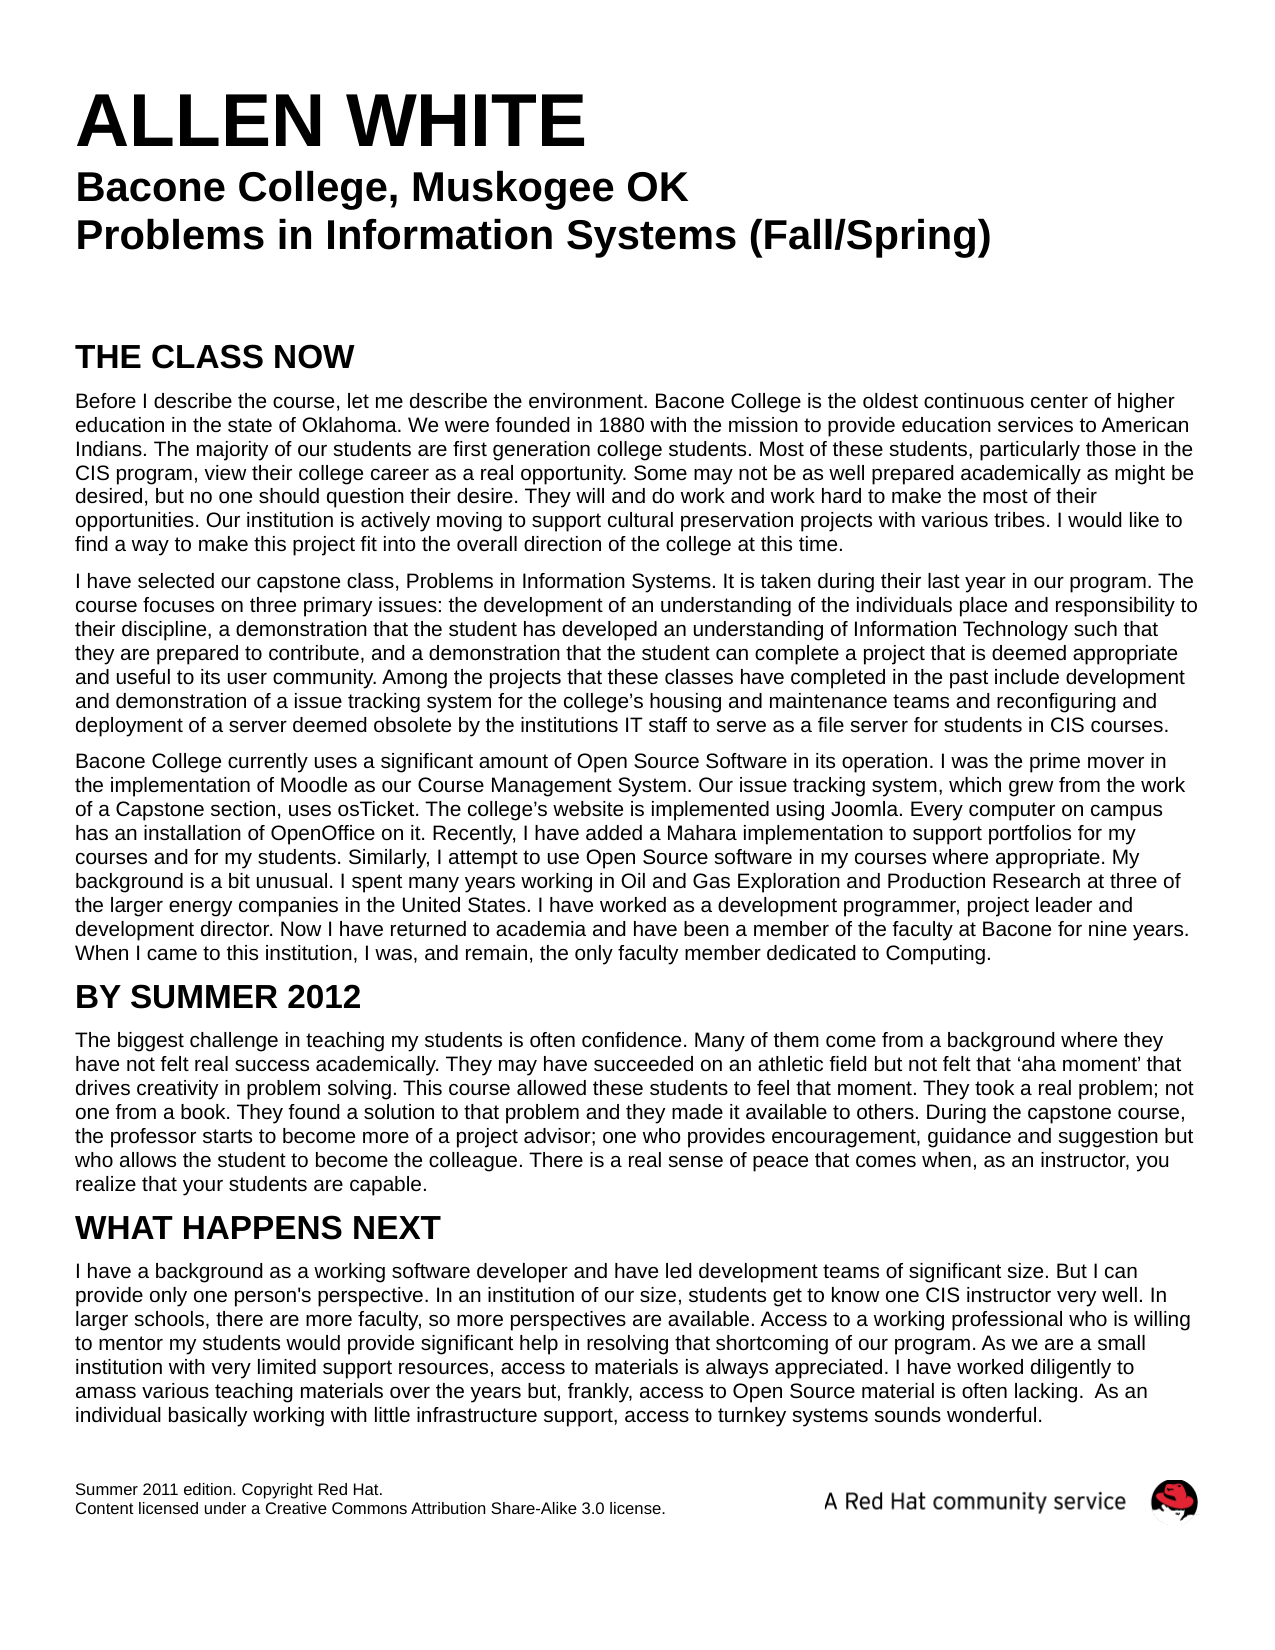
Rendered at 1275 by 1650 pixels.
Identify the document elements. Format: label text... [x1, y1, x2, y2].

text Before I describe the course, let me describe the environment. Bacone College is the oldest continuous center of higher education in the state of Oklahoma. We were founded in 1880 with the mission to provide education services to American Indians. The majority of our students are first generation college students. Most of these students, particularly those in the CIS program, view their college career as a real opportunity. Some may not be as well prepared academically as might be desired, but no one should question their desire. They will and do work and work hard to make the most of their opportunities. Our institution is actively moving to support cultural preservation projects with various tribes. I would like to find a way to make this project fit into the overall direction of the college at this time. [75, 388, 1200, 556]
text I have a background as a working software developer and have led development teams of significant size. But I can provide only one person's perspective. In an institution of our size, students get to know one CIS instructor very well. In larger schools, there are more faculty, so more perspectives are available. Access to a working professional who is willing to mentor my students would provide significant help in resolving that shortcoming of our program. As we are a small institution with very limited support resources, access to materials is always appreciated. I have worked diligently to amass various teaching materials over the years but, frankly, access to Open Source material is often lacking. As an individual basically working with little infrastructure support, access to turnkey systems sounds wonderful. [75, 1259, 1200, 1427]
text WHAT HAPPENS NEXT [75, 1208, 1200, 1247]
text BY SUMMER 2012 [75, 977, 1200, 1015]
text THE CLASS NOW [75, 337, 1200, 376]
text I have selected our capstone class, Problems in Information Systems. It is taken during their last year in our program. The course focuses on three primary issues: the development of an understanding of the individuals place and responsibility to their discipline, a demonstration that the student has developed an understanding of Information Technology such that they are prepared to contribute, and a demonstration that the student can complete a project that is deemed appropriate and useful to its user community. Among the projects that these classes have completed in the past include development and demonstration of a issue tracking system for the college’s housing and maintenance teams and reconfiguring and deployment of a server deemed obsolete by the institutions IT staff to serve as a file server for students in CIS courses. [75, 569, 1200, 736]
picture [824, 1480, 1200, 1528]
text The biggest challenge in teaching my students is often confidence. Many of them come from a background where they have not felt real success academically. They may have succeeded on an athletic field but not felt that ‘aha moment’ that drives creativity in problem solving. This course allowed these students to feel that moment. They took a real problem; not one from a book. They found a solution to that problem and they made it available to others. During the capstone course, the professor starts to become more of a project advisor; one who provides encouragement, guidance and suggestion but who allows the student to become the colleague. There is a real sense of peace that comes when, as an instructor, you realize that your students are capable. [75, 1028, 1200, 1196]
text Bacone College currently uses a significant amount of Open Source Software in its operation. I was the prime mover in the implementation of Moodle as our Course Management System. Our issue tracking system, which grew from the work of a Capstone section, uses osTicket. The college’s website is implemented using Joomla. Every computer on campus has an installation of OpenOffice on it. Recently, I have added a Mahara implementation to support portfolios for my courses and for my students. Similarly, I attempt to use Open Source software in my courses where appropriate. My background is a bit unusual. I spent many years working in Oil and Gas Exploration and Production Research at three of the larger energy companies in the United States. I have worked as a development programmer, project leader and development director. Now I have returned to academia and have been a member of the faculty at Bacone for nine years. When I came to this institution, I was, and remain, the only faculty member dedicated to Computing. [75, 749, 1200, 964]
